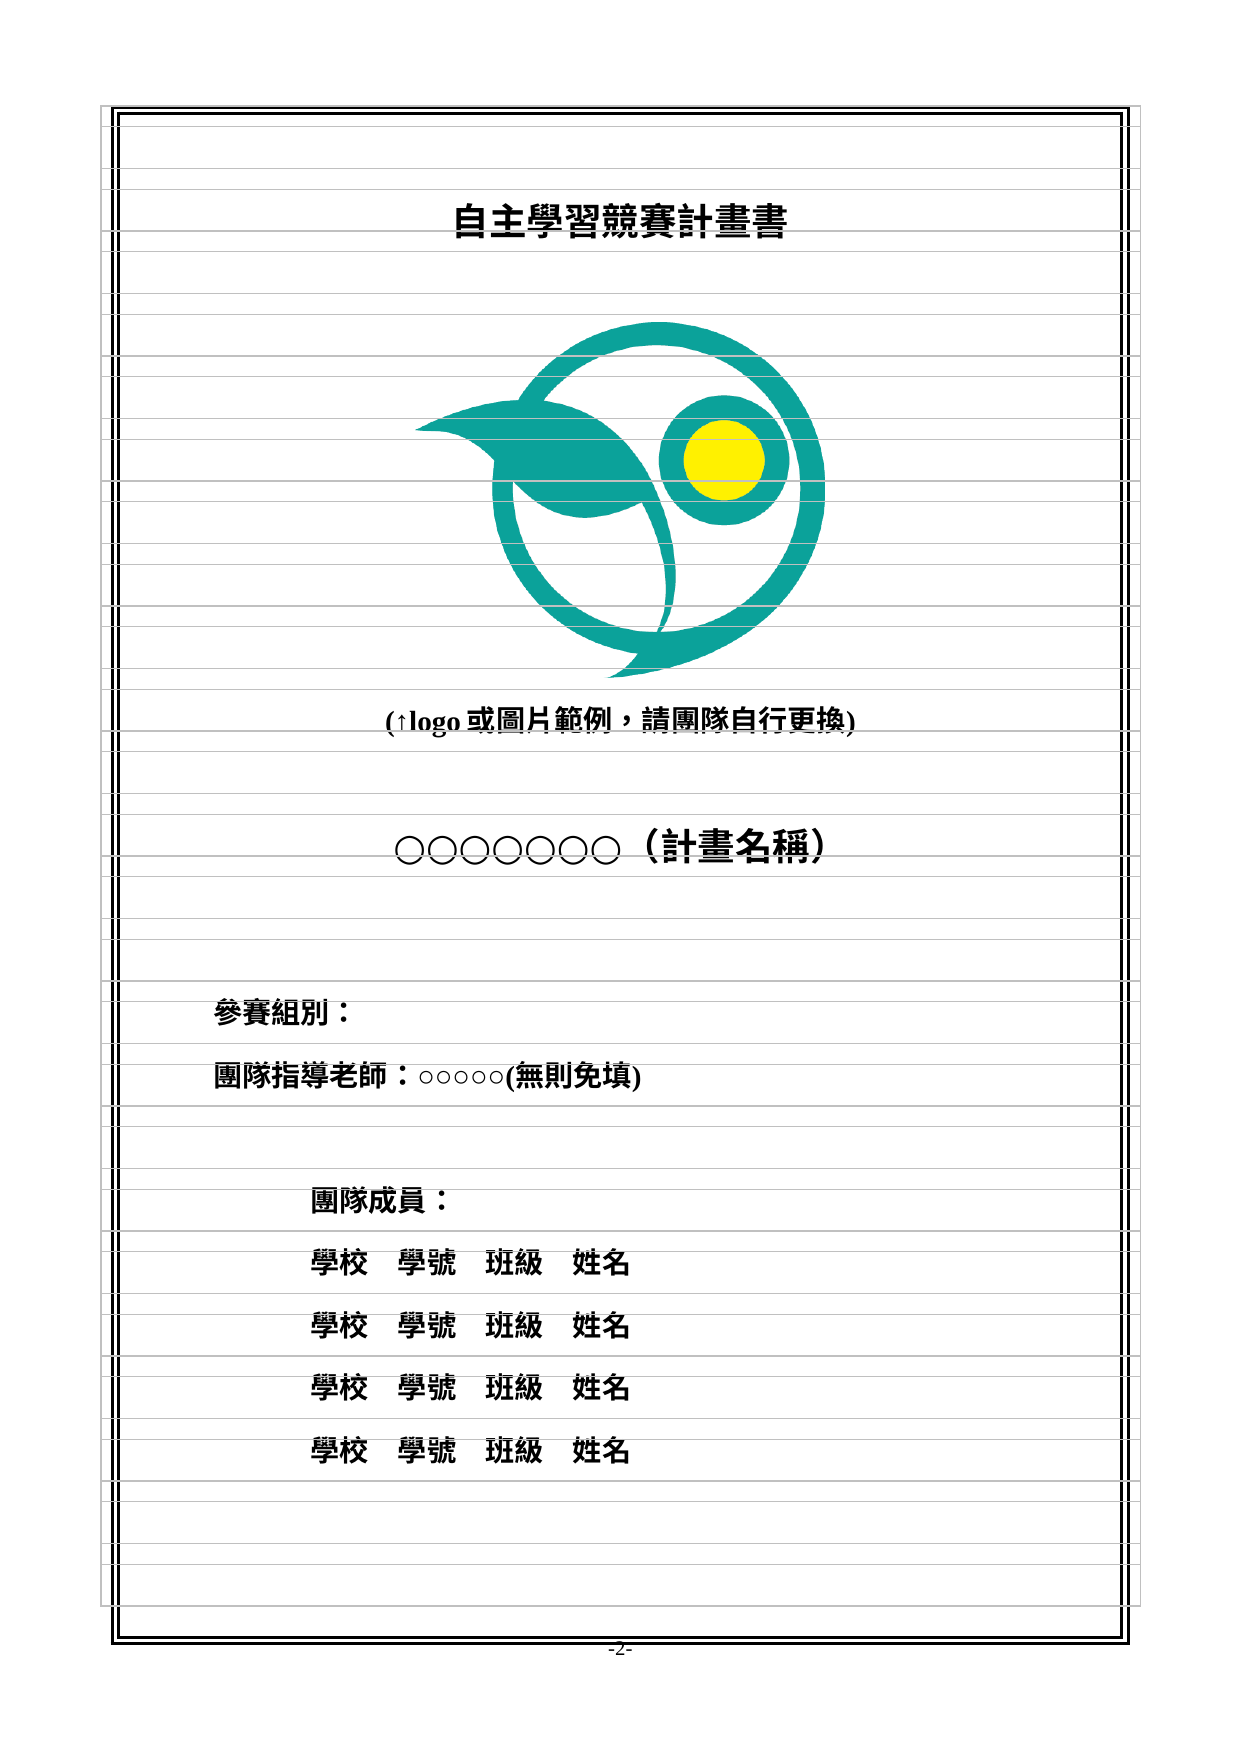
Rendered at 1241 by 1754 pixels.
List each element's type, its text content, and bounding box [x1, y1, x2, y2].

table_header 自主學習競賽計畫書 (↑logo或圖片範例，請團隊自行更換) ○○○○○○○（計畫名稱） 參賽組別： 團隊指導老師：○○○○○(無則免填) 團隊成員： 學校 學號 班級 姓名 學校 學號 班級 姓名 學校 學號 班級 姓名 學校 學號 班級 姓名 中 華 民 國 113 年 月 日 [825, 627, 1120, 668]
table_header 自主學習競賽計畫書 (↑logo或圖片範例，請團隊自行更換) ○○○○○○○（計畫名稱） 參賽組別： 團隊指導老師：○○○○○(無則免填) 團隊成員： 學校 學號 班級 姓名 學校 學號 班級 姓名 學校 學號 班級 姓名 學校 學號 班級 姓名 中 華 民 國 113 年 月 日 [120, 1107, 1120, 1126]
table_header 自主學習競賽計畫書 (↑logo或圖片範例，請團隊自行更換) ○○○○○○○（計畫名稱） 參賽組別： 團隊指導老師：○○○○○(無則免填) 團隊成員： 學校 學號 班級 姓名 學校 學號 班級 姓名 學校 學號 班級 姓名 學校 學號 班級 姓名 中 華 民 國 113 年 月 日 [120, 1544, 1120, 1564]
table_header 自主學習競賽計畫書 (↑logo或圖片範例，請團隊自行更換) ○○○○○○○（計畫名稱） 參賽組別： 團隊指導老師：○○○○○(無則免填) 團隊成員： 學校 學號 班級 姓名 學校 學號 班級 姓名 學校 學號 班級 姓名 學校 學號 班級 姓名 中 華 民 國 113 年 月 日 [120, 1044, 1120, 1064]
table_header 自主學習競賽計畫書 (↑logo或圖片範例，請團隊自行更換) ○○○○○○○（計畫名稱） 參賽組別： 團隊指導老師：○○○○○(無則免填) 團隊成員： 學校 學號 班級 姓名 學校 學號 班級 姓名 學校 學號 班級 姓名 學校 學號 班級 姓名 中 華 民 國 113 年 月 日 [120, 1357, 1120, 1376]
table_header 自主學習競賽計畫書 (↑logo或圖片範例，請團隊自行更換) ○○○○○○○（計畫名稱） 參賽組別： 團隊指導老師：○○○○○(無則免填) 團隊成員： 學校 學號 班級 姓名 學校 學號 班級 姓名 學校 學號 班級 姓名 學校 學號 班級 姓名 中 華 民 國 113 年 月 日 [120, 1252, 1120, 1293]
picture [415, 627, 825, 668]
picture [415, 377, 825, 418]
picture [415, 502, 825, 543]
picture [415, 440, 825, 480]
table_header 自主學習競賽計畫書 (↑logo或圖片範例，請團隊自行更換) ○○○○○○○（計畫名稱） 參賽組別： 團隊指導老師：○○○○○(無則免填) 團隊成員： 學校 學號 班級 姓名 學校 學號 班級 姓名 學校 學號 班級 姓名 學校 學號 班級 姓名 中 華 民 國 113 年 月 日 [825, 607, 1120, 626]
table_header 自主學習競賽計畫書 (↑logo或圖片範例，請團隊自行更換) ○○○○○○○（計畫名稱） 參賽組別： 團隊指導老師：○○○○○(無則免填) 團隊成員： 學校 學號 班級 姓名 學校 學號 班級 姓名 學校 學號 班級 姓名 學校 學號 班級 姓名 中 華 民 國 113 年 月 日 [825, 357, 1120, 376]
table_header 自主學習競賽計畫書 (↑logo或圖片範例，請團隊自行更換) ○○○○○○○（計畫名稱） 參賽組別： 團隊指導老師：○○○○○(無則免填) 團隊成員： 學校 學號 班級 姓名 學校 學號 班級 姓名 學校 學號 班級 姓名 學校 學號 班級 姓名 中 華 民 國 113 年 月 日 [120, 1419, 1120, 1439]
table_header 自主學習競賽計畫書 (↑logo或圖片範例，請團隊自行更換) ○○○○○○○（計畫名稱） 參賽組別： 團隊指導老師：○○○○○(無則免填) 團隊成員： 學校 學號 班級 姓名 學校 學號 班級 姓名 學校 學號 班級 姓名 學校 學號 班級 姓名 中 華 民 國 113 年 月 日 [120, 669, 1120, 689]
table_header 自主學習競賽計畫書 (↑logo或圖片範例，請團隊自行更換) ○○○○○○○（計畫名稱） 參賽組別： 團隊指導老師：○○○○○(無則免填) 團隊成員： 學校 學號 班級 姓名 學校 學號 班級 姓名 學校 學號 班級 姓名 學校 學號 班級 姓名 中 華 民 國 113 年 月 日 [825, 482, 1120, 501]
table_header 自主學習競賽計畫書 (↑logo或圖片範例，請團隊自行更換) ○○○○○○○（計畫名稱） 參賽組別： 團隊指導老師：○○○○○(無則免填) 團隊成員： 學校 學號 班級 姓名 學校 學號 班級 姓名 學校 學號 班級 姓名 學校 學號 班級 姓名 中 華 民 國 113 年 月 日 [120, 115, 1120, 126]
table_header 自主學習競賽計畫書 (↑logo或圖片範例，請團隊自行更換) ○○○○○○○（計畫名稱） 參賽組別： 團隊指導老師：○○○○○(無則免填) 團隊成員： 學校 學號 班級 姓名 學校 學號 班級 姓名 學校 學號 班級 姓名 學校 學號 班級 姓名 中 華 民 國 113 年 月 日 [120, 1169, 1120, 1189]
table_header 自主學習競賽計畫書 (↑logo或圖片範例，請團隊自行更換) ○○○○○○○（計畫名稱） 參賽組別： 團隊指導老師：○○○○○(無則免填) 團隊成員： 學校 學號 班級 姓名 學校 學號 班級 姓名 學校 學號 班級 姓名 學校 學號 班級 姓名 中 華 民 國 113 年 月 日 [825, 565, 1120, 605]
table_header 自主學習競賽計畫書 (↑logo或圖片範例，請團隊自行更換) ○○○○○○○（計畫名稱） 參賽組別： 團隊指導老師：○○○○○(無則免填) 團隊成員： 學校 學號 班級 姓名 學校 學號 班級 姓名 學校 學號 班級 姓名 學校 學號 班級 姓名 中 華 民 國 113 年 月 日 [120, 377, 415, 418]
table_header 自主學習競賽計畫書 (↑logo或圖片範例，請團隊自行更換) ○○○○○○○（計畫名稱） 參賽組別： 團隊指導老師：○○○○○(無則免填) 團隊成員： 學校 學號 班級 姓名 學校 學號 班級 姓名 學校 學號 班級 姓名 學校 學號 班級 姓名 中 華 民 國 113 年 月 日 [120, 919, 1120, 939]
table_header 自主學習競賽計畫書 (↑logo或圖片範例，請團隊自行更換) ○○○○○○○（計畫名稱） 參賽組別： 團隊指導老師：○○○○○(無則免填) 團隊成員： 學校 學號 班級 姓名 學校 學號 班級 姓名 學校 學號 班級 姓名 學校 學號 班級 姓名 中 華 民 國 113 年 月 日 [120, 190, 1120, 230]
table_header 自主學習競賽計畫書 (↑logo或圖片範例，請團隊自行更換) ○○○○○○○（計畫名稱） 參賽組別： 團隊指導老師：○○○○○(無則免填) 團隊成員： 學校 學號 班級 姓名 學校 學號 班級 姓名 學校 學號 班級 姓名 學校 學號 班級 姓名 中 華 民 國 113 年 月 日 [120, 1440, 1120, 1480]
table_header 自主學習競賽計畫書 (↑logo或圖片範例，請團隊自行更換) ○○○○○○○（計畫名稱） 參賽組別： 團隊指導老師：○○○○○(無則免填) 團隊成員： 學校 學號 班級 姓名 學校 學號 班級 姓名 學校 學號 班級 姓名 學校 學號 班級 姓名 中 華 民 國 113 年 月 日 [120, 940, 1120, 980]
table_header 自主學習競賽計畫書 (↑logo或圖片範例，請團隊自行更換) ○○○○○○○（計畫名稱） 參賽組別： 團隊指導老師：○○○○○(無則免填) 團隊成員： 學校 學號 班級 姓名 學校 學號 班級 姓名 學校 學號 班級 姓名 學校 學號 班級 姓名 中 華 民 國 113 年 月 日 [120, 315, 1120, 355]
picture [415, 669, 825, 678]
picture [415, 419, 825, 439]
table_header 自主學習競賽計畫書 (↑logo或圖片範例，請團隊自行更換) ○○○○○○○（計畫名稱） 參賽組別： 團隊指導老師：○○○○○(無則免填) 團隊成員： 學校 學號 班級 姓名 學校 學號 班級 姓名 學校 學號 班級 姓名 學校 學號 班級 姓名 中 華 民 國 113 年 月 日 [120, 1190, 1120, 1230]
table_header 自主學習競賽計畫書 (↑logo或圖片範例，請團隊自行更換) ○○○○○○○（計畫名稱） 參賽組別： 團隊指導老師：○○○○○(無則免填) 團隊成員： 學校 學號 班級 姓名 學校 學號 班級 姓名 學校 學號 班級 姓名 學校 學號 班級 姓名 中 華 民 國 113 年 月 日 [120, 294, 1120, 314]
picture [415, 357, 825, 376]
table_header 自主學習競賽計畫書 (↑logo或圖片範例，請團隊自行更換) ○○○○○○○（計畫名稱） 參賽組別： 團隊指導老師：○○○○○(無則免填) 團隊成員： 學校 學號 班級 姓名 學校 學號 班級 姓名 學校 學號 班級 姓名 學校 學號 班級 姓名 中 華 民 國 113 年 月 日 [120, 1294, 1120, 1314]
table_header 自主學習競賽計畫書 (↑logo或圖片範例，請團隊自行更換) ○○○○○○○（計畫名稱） 參賽組別： 團隊指導老師：○○○○○(無則免填) 團隊成員： 學校 學號 班級 姓名 學校 學號 班級 姓名 學校 學號 班級 姓名 學校 學號 班級 姓名 中 華 民 國 113 年 月 日 [120, 232, 1120, 251]
table_header 自主學習競賽計畫書 (↑logo或圖片範例，請團隊自行更換) ○○○○○○○（計畫名稱） 參賽組別： 團隊指導老師：○○○○○(無則免填) 團隊成員： 學校 學號 班級 姓名 學校 學號 班級 姓名 學校 學號 班級 姓名 學校 學號 班級 姓名 中 華 民 國 113 年 月 日 [120, 169, 1120, 189]
table_header 自主學習競賽計畫書 (↑logo或圖片範例，請團隊自行更換) ○○○○○○○（計畫名稱） 參賽組別： 團隊指導老師：○○○○○(無則免填) 團隊成員： 學校 學號 班級 姓名 學校 學號 班級 姓名 學校 學號 班級 姓名 學校 學號 班級 姓名 中 華 民 國 113 年 月 日 [120, 1065, 1120, 1105]
picture [415, 565, 825, 605]
table_header 自主學習競賽計畫書 (↑logo或圖片範例，請團隊自行更換) ○○○○○○○（計畫名稱） 參賽組別： 團隊指導老師：○○○○○(無則免填) 團隊成員： 學校 學號 班級 姓名 學校 學號 班級 姓名 學校 學號 班級 姓名 學校 學號 班級 姓名 中 華 民 國 113 年 月 日 [120, 440, 415, 480]
table_header 自主學習競賽計畫書 (↑logo或圖片範例，請團隊自行更換) ○○○○○○○（計畫名稱） 參賽組別： 團隊指導老師：○○○○○(無則免填) 團隊成員： 學校 學號 班級 姓名 學校 學號 班級 姓名 學校 學號 班級 姓名 學校 學號 班級 姓名 中 華 民 國 113 年 月 日 [120, 1482, 1120, 1501]
table_header 自主學習競賽計畫書 (↑logo或圖片範例，請團隊自行更換) ○○○○○○○（計畫名稱） 參賽組別： 團隊指導老師：○○○○○(無則免填) 團隊成員： 學校 學號 班級 姓名 學校 學號 班級 姓名 學校 學號 班級 姓名 學校 學號 班級 姓名 中 華 民 國 113 年 月 日 [115, 109, 1125, 126]
table_header 自主學習競賽計畫書 (↑logo或圖片範例，請團隊自行更換) ○○○○○○○（計畫名稱） 參賽組別： 團隊指導老師：○○○○○(無則免填) 團隊成員： 學校 學號 班級 姓名 學校 學號 班級 姓名 學校 學號 班級 姓名 學校 學號 班級 姓名 中 華 民 國 113 年 月 日 [120, 732, 1120, 751]
table_header 自主學習競賽計畫書 (↑logo或圖片範例，請團隊自行更換) ○○○○○○○（計畫名稱） 參賽組別： 團隊指導老師：○○○○○(無則免填) 團隊成員： 學校 學號 班級 姓名 學校 學號 班級 姓名 學校 學號 班級 姓名 學校 學號 班級 姓名 中 華 民 國 113 年 月 日 [120, 815, 1120, 855]
table_header 自主學習競賽計畫書 (↑logo或圖片範例，請團隊自行更換) ○○○○○○○（計畫名稱） 參賽組別： 團隊指導老師：○○○○○(無則免填) 團隊成員： 學校 學號 班級 姓名 學校 學號 班級 姓名 學校 學號 班級 姓名 學校 學號 班級 姓名 中 華 民 國 113 年 月 日 [825, 502, 1120, 543]
table_header 自主學習競賽計畫書 (↑logo或圖片範例，請團隊自行更換) ○○○○○○○（計畫名稱） 參賽組別： 團隊指導老師：○○○○○(無則免填) 團隊成員： 學校 學號 班級 姓名 學校 學號 班級 姓名 學校 學號 班級 姓名 學校 學號 班級 姓名 中 華 民 國 113 年 月 日 [120, 1377, 1120, 1418]
table_header 自主學習競賽計畫書 (↑logo或圖片範例，請團隊自行更換) ○○○○○○○（計畫名稱） 參賽組別： 團隊指導老師：○○○○○(無則免填) 團隊成員： 學校 學號 班級 姓名 學校 學號 班級 姓名 學校 學號 班級 姓名 學校 學號 班級 姓名 中 華 民 國 113 年 月 日 [120, 1002, 1120, 1043]
table_header 自主學習競賽計畫書 (↑logo或圖片範例，請團隊自行更換) ○○○○○○○（計畫名稱） 參賽組別： 團隊指導老師：○○○○○(無則免填) 團隊成員： 學校 學號 班級 姓名 學校 學號 班級 姓名 學校 學號 班級 姓名 學校 學號 班級 姓名 中 華 民 國 113 年 月 日 [120, 1127, 1120, 1168]
table_header 自主學習競賽計畫書 (↑logo或圖片範例，請團隊自行更換) ○○○○○○○（計畫名稱） 參賽組別： 團隊指導老師：○○○○○(無則免填) 團隊成員： 學校 學號 班級 姓名 學校 學號 班級 姓名 學校 學號 班級 姓名 學校 學號 班級 姓名 中 華 民 國 113 年 月 日 [120, 1565, 1120, 1605]
table_header 自主學習競賽計畫書 (↑logo或圖片範例，請團隊自行更換) ○○○○○○○（計畫名稱） 參賽組別： 團隊指導老師：○○○○○(無則免填) 團隊成員： 學校 學號 班級 姓名 學校 學號 班級 姓名 學校 學號 班級 姓名 學校 學號 班級 姓名 中 華 民 國 113 年 月 日 [120, 857, 1120, 876]
table_header 自主學習競賽計畫書 (↑logo或圖片範例，請團隊自行更換) ○○○○○○○（計畫名稱） 參賽組別： 團隊指導老師：○○○○○(無則免填) 團隊成員： 學校 學號 班級 姓名 學校 學號 班級 姓名 學校 學號 班級 姓名 學校 學號 班級 姓名 中 華 民 國 113 年 月 日 [120, 877, 1120, 918]
table_header 自主學習競賽計畫書 (↑logo或圖片範例，請團隊自行更換) ○○○○○○○（計畫名稱） 參賽組別： 團隊指導老師：○○○○○(無則免填) 團隊成員： 學校 學號 班級 姓名 學校 學號 班級 姓名 學校 學號 班級 姓名 學校 學號 班級 姓名 中 華 民 國 113 年 月 日 [825, 419, 1120, 439]
table_header 自主學習競賽計畫書 (↑logo或圖片範例，請團隊自行更換) ○○○○○○○（計畫名稱） 參賽組別： 團隊指導老師：○○○○○(無則免填) 團隊成員： 學校 學號 班級 姓名 學校 學號 班級 姓名 學校 學號 班級 姓名 學校 學號 班級 姓名 中 華 民 國 113 年 月 日 [120, 252, 1120, 293]
table_header 自主學習競賽計畫書 (↑logo或圖片範例，請團隊自行更換) ○○○○○○○（計畫名稱） 參賽組別： 團隊指導老師：○○○○○(無則免填) 團隊成員： 學校 學號 班級 姓名 學校 學號 班級 姓名 學校 學號 班級 姓名 學校 學號 班級 姓名 中 華 民 國 113 年 月 日 [120, 1232, 1120, 1251]
picture [415, 482, 825, 501]
table_header 自主學習競賽計畫書 (↑logo或圖片範例，請團隊自行更換) ○○○○○○○（計畫名稱） 參賽組別： 團隊指導老師：○○○○○(無則免填) 團隊成員： 學校 學號 班級 姓名 學校 學號 班級 姓名 學校 學號 班級 姓名 學校 學號 班級 姓名 中 華 民 國 113 年 月 日 [825, 377, 1120, 418]
picture [415, 607, 825, 626]
table_header 自主學習競賽計畫書 (↑logo或圖片範例，請團隊自行更換) ○○○○○○○（計畫名稱） 參賽組別： 團隊指導老師：○○○○○(無則免填) 團隊成員： 學校 學號 班級 姓名 學校 學號 班級 姓名 學校 學號 班級 姓名 學校 學號 班級 姓名 中 華 民 國 113 年 月 日 [120, 607, 415, 626]
table_header 自主學習競賽計畫書 (↑logo或圖片範例，請團隊自行更換) ○○○○○○○（計畫名稱） 參賽組別： 團隊指導老師：○○○○○(無則免填) 團隊成員： 學校 學號 班級 姓名 學校 學號 班級 姓名 學校 學號 班級 姓名 學校 學號 班級 姓名 中 華 民 國 113 年 月 日 [120, 544, 415, 564]
table_header 自主學習競賽計畫書 (↑logo或圖片範例，請團隊自行更換) ○○○○○○○（計畫名稱） 參賽組別： 團隊指導老師：○○○○○(無則免填) 團隊成員： 學校 學號 班級 姓名 學校 學號 班級 姓名 學校 學號 班級 姓名 學校 學號 班級 姓名 中 華 民 國 113 年 月 日 [120, 419, 415, 439]
picture [415, 544, 825, 564]
table_header 自主學習競賽計畫書 (↑logo或圖片範例，請團隊自行更換) ○○○○○○○（計畫名稱） 參賽組別： 團隊指導老師：○○○○○(無則免填) 團隊成員： 學校 學號 班級 姓名 學校 學號 班級 姓名 學校 學號 班級 姓名 學校 學號 班級 姓名 中 華 民 國 113 年 月 日 [120, 1607, 1120, 1636]
table_header 自主學習競賽計畫書 (↑logo或圖片範例，請團隊自行更換) ○○○○○○○（計畫名稱） 參賽組別： 團隊指導老師：○○○○○(無則免填) 團隊成員： 學校 學號 班級 姓名 學校 學號 班級 姓名 學校 學號 班級 姓名 學校 學號 班級 姓名 中 華 民 國 113 年 月 日 [120, 690, 1120, 730]
table_header 自主學習競賽計畫書 (↑logo或圖片範例，請團隊自行更換) ○○○○○○○（計畫名稱） 參賽組別： 團隊指導老師：○○○○○(無則免填) 團隊成員： 學校 學號 班級 姓名 學校 學號 班級 姓名 學校 學號 班級 姓名 學校 學號 班級 姓名 中 華 民 國 113 年 月 日 [120, 752, 1120, 793]
table_header 自主學習競賽計畫書 (↑logo或圖片範例，請團隊自行更換) ○○○○○○○（計畫名稱） 參賽組別： 團隊指導老師：○○○○○(無則免填) 團隊成員： 學校 學號 班級 姓名 學校 學號 班級 姓名 學校 學號 班級 姓名 學校 學號 班級 姓名 中 華 民 國 113 年 月 日 [825, 440, 1120, 480]
table_header 自主學習競賽計畫書 (↑logo或圖片範例，請團隊自行更換) ○○○○○○○（計畫名稱） 參賽組別： 團隊指導老師：○○○○○(無則免填) 團隊成員： 學校 學號 班級 姓名 學校 學號 班級 姓名 學校 學號 班級 姓名 學校 學號 班級 姓名 中 華 民 國 113 年 月 日 [120, 1315, 1120, 1355]
table_header 自主學習競賽計畫書 (↑logo或圖片範例，請團隊自行更換) ○○○○○○○（計畫名稱） 參賽組別： 團隊指導老師：○○○○○(無則免填) 團隊成員： 學校 學號 班級 姓名 學校 學號 班級 姓名 學校 學號 班級 姓名 學校 學號 班級 姓名 中 華 民 國 113 年 月 日 [120, 127, 1120, 168]
table_header 自主學習競賽計畫書 (↑logo或圖片範例，請團隊自行更換) ○○○○○○○（計畫名稱） 參賽組別： 團隊指導老師：○○○○○(無則免填) 團隊成員： 學校 學號 班級 姓名 學校 學號 班級 姓名 學校 學號 班級 姓名 學校 學號 班級 姓名 中 華 民 國 113 年 月 日 [120, 502, 415, 543]
picture [415, 322, 825, 355]
table_header 自主學習競賽計畫書 (↑logo或圖片範例，請團隊自行更換) ○○○○○○○（計畫名稱） 參賽組別： 團隊指導老師：○○○○○(無則免填) 團隊成員： 學校 學號 班級 姓名 學校 學號 班級 姓名 學校 學號 班級 姓名 學校 學號 班級 姓名 中 華 民 國 113 年 月 日 [120, 357, 415, 376]
table_header 自主學習競賽計畫書 (↑logo或圖片範例，請團隊自行更換) ○○○○○○○（計畫名稱） 參賽組別： 團隊指導老師：○○○○○(無則免填) 團隊成員： 學校 學號 班級 姓名 學校 學號 班級 姓名 學校 學號 班級 姓名 學校 學號 班級 姓名 中 華 民 國 113 年 月 日 [825, 544, 1120, 564]
table_header 自主學習競賽計畫書 (↑logo或圖片範例，請團隊自行更換) ○○○○○○○（計畫名稱） 參賽組別： 團隊指導老師：○○○○○(無則免填) 團隊成員： 學校 學號 班級 姓名 學校 學號 班級 姓名 學校 學號 班級 姓名 學校 學號 班級 姓名 中 華 民 國 113 年 月 日 [120, 565, 415, 605]
table_header 自主學習競賽計畫書 (↑logo或圖片範例，請團隊自行更換) ○○○○○○○（計畫名稱） 參賽組別： 團隊指導老師：○○○○○(無則免填) 團隊成員： 學校 學號 班級 姓名 學校 學號 班級 姓名 學校 學號 班級 姓名 學校 學號 班級 姓名 中 華 民 國 113 年 月 日 [120, 794, 1120, 814]
table_header 自主學習競賽計畫書 (↑logo或圖片範例，請團隊自行更換) ○○○○○○○（計畫名稱） 參賽組別： 團隊指導老師：○○○○○(無則免填) 團隊成員： 學校 學號 班級 姓名 學校 學號 班級 姓名 學校 學號 班級 姓名 學校 學號 班級 姓名 中 華 民 國 113 年 月 日 [120, 627, 415, 668]
table_header 自主學習競賽計畫書 (↑logo或圖片範例，請團隊自行更換) ○○○○○○○（計畫名稱） 參賽組別： 團隊指導老師：○○○○○(無則免填) 團隊成員： 學校 學號 班級 姓名 學校 學號 班級 姓名 學校 學號 班級 姓名 學校 學號 班級 姓名 中 華 民 國 113 年 月 日 [120, 1502, 1120, 1543]
table_header 自主學習競賽計畫書 (↑logo或圖片範例，請團隊自行更換) ○○○○○○○（計畫名稱） 參賽組別： 團隊指導老師：○○○○○(無則免填) 團隊成員： 學校 學號 班級 姓名 學校 學號 班級 姓名 學校 學號 班級 姓名 學校 學號 班級 姓名 中 華 民 國 113 年 月 日 [120, 482, 415, 501]
table_header 自主學習競賽計畫書 (↑logo或圖片範例，請團隊自行更換) ○○○○○○○（計畫名稱） 參賽組別： 團隊指導老師：○○○○○(無則免填) 團隊成員： 學校 學號 班級 姓名 學校 學號 班級 姓名 學校 學號 班級 姓名 學校 學號 班級 姓名 中 華 民 國 113 年 月 日 [120, 982, 1120, 1001]
